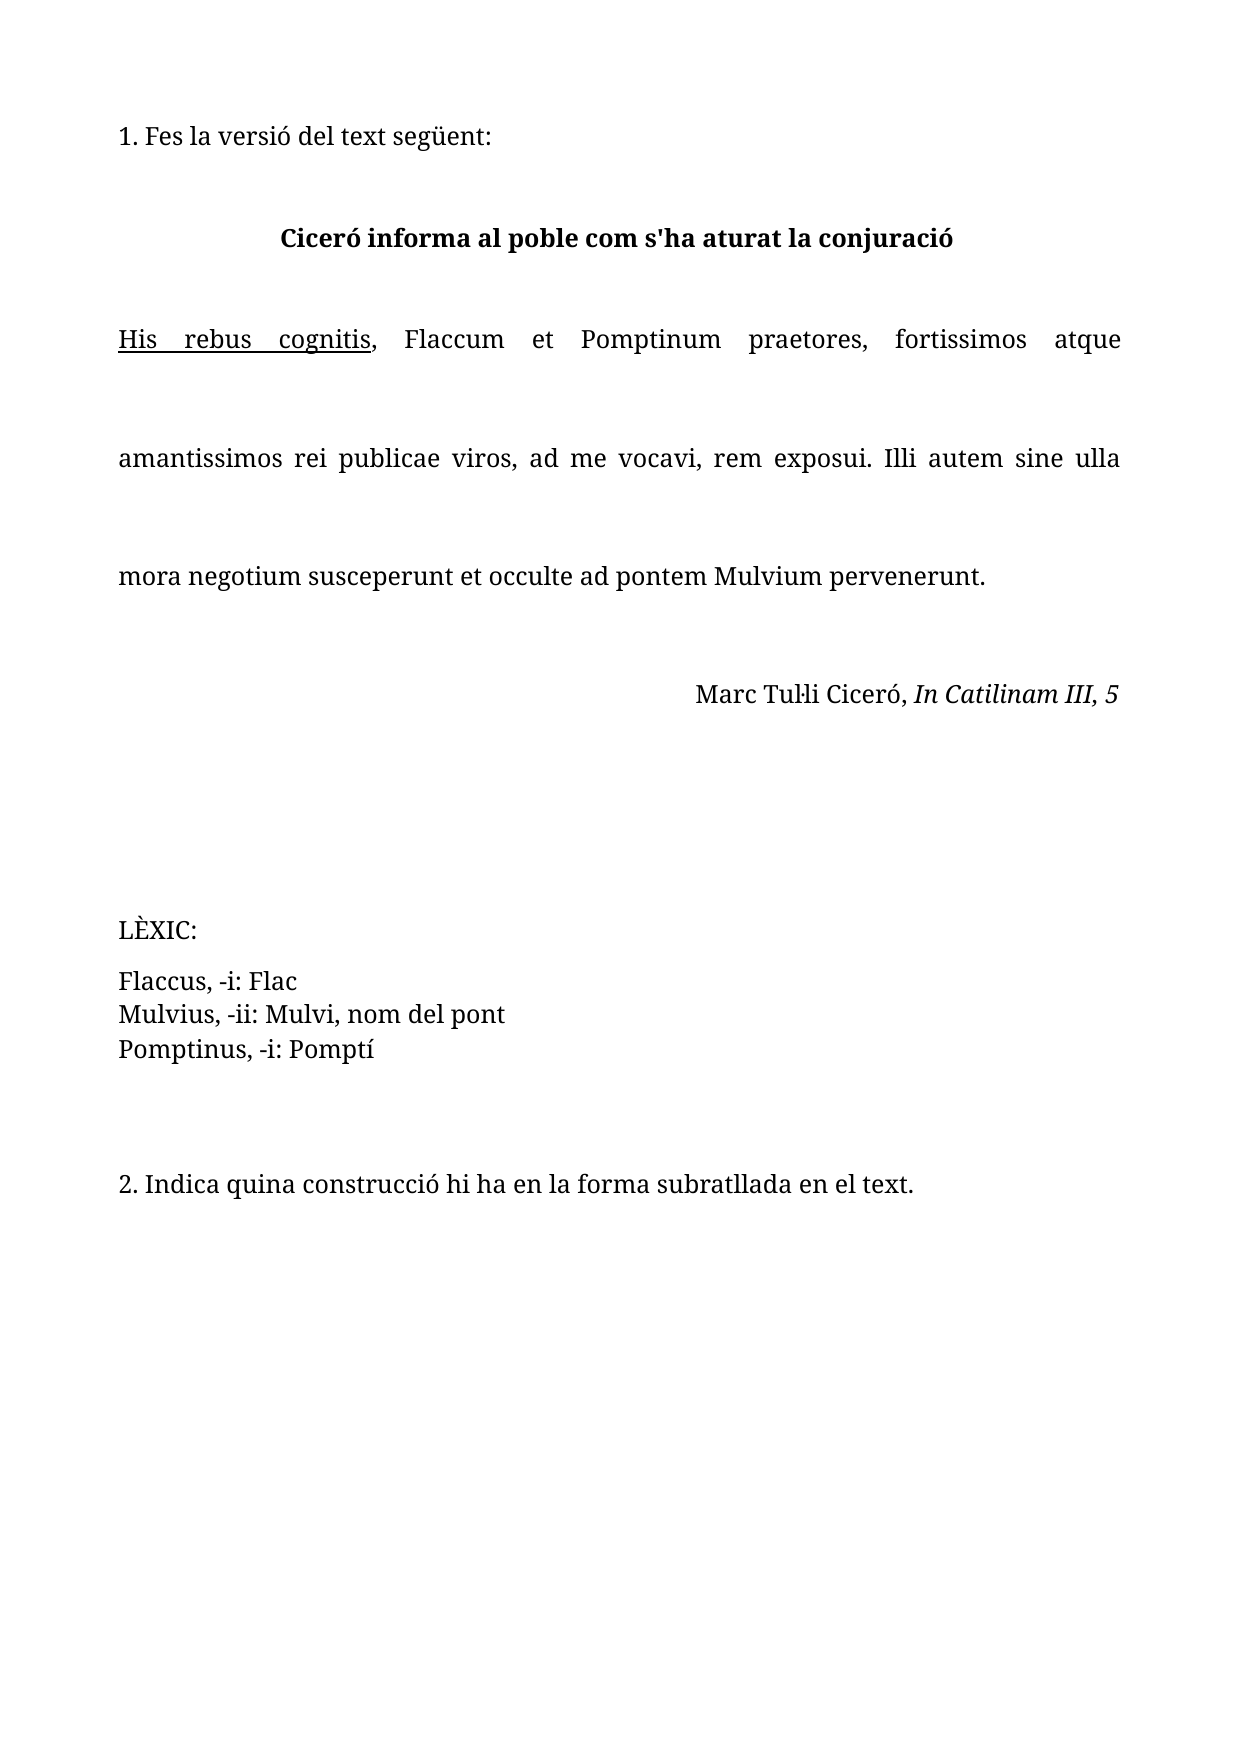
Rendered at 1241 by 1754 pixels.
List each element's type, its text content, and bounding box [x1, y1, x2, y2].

text 1. Fes la versió del text següent: [118, 118, 1122, 152]
text His rebus cognitis, Flaccum et Pomptinum praetores, fortissimos atque amantissimos rei publicae viros, ad me vocavi, rem exposui. Illi autem sine ulla mora negotium susceperunt et occulte ad pontem Mulvium pervenerunt. [118, 254, 1122, 609]
text Pomptinus, -i: Pomptí [118, 1031, 1122, 1065]
text LÈXIC: [118, 845, 1122, 963]
text 2. Indica quina construcció hi ha en la forma subratllada en el text. [118, 1099, 1122, 1217]
text Ciceró informa al poble com s'ha aturat la conjuració [118, 220, 1122, 254]
text Flaccus, -i: Flac [118, 963, 1122, 997]
text Marc Tul·li Ciceró, In Catilinam III, 5 [118, 609, 1122, 727]
text Mulvius, -ii: Mulvi, nom del pont [118, 997, 1122, 1031]
